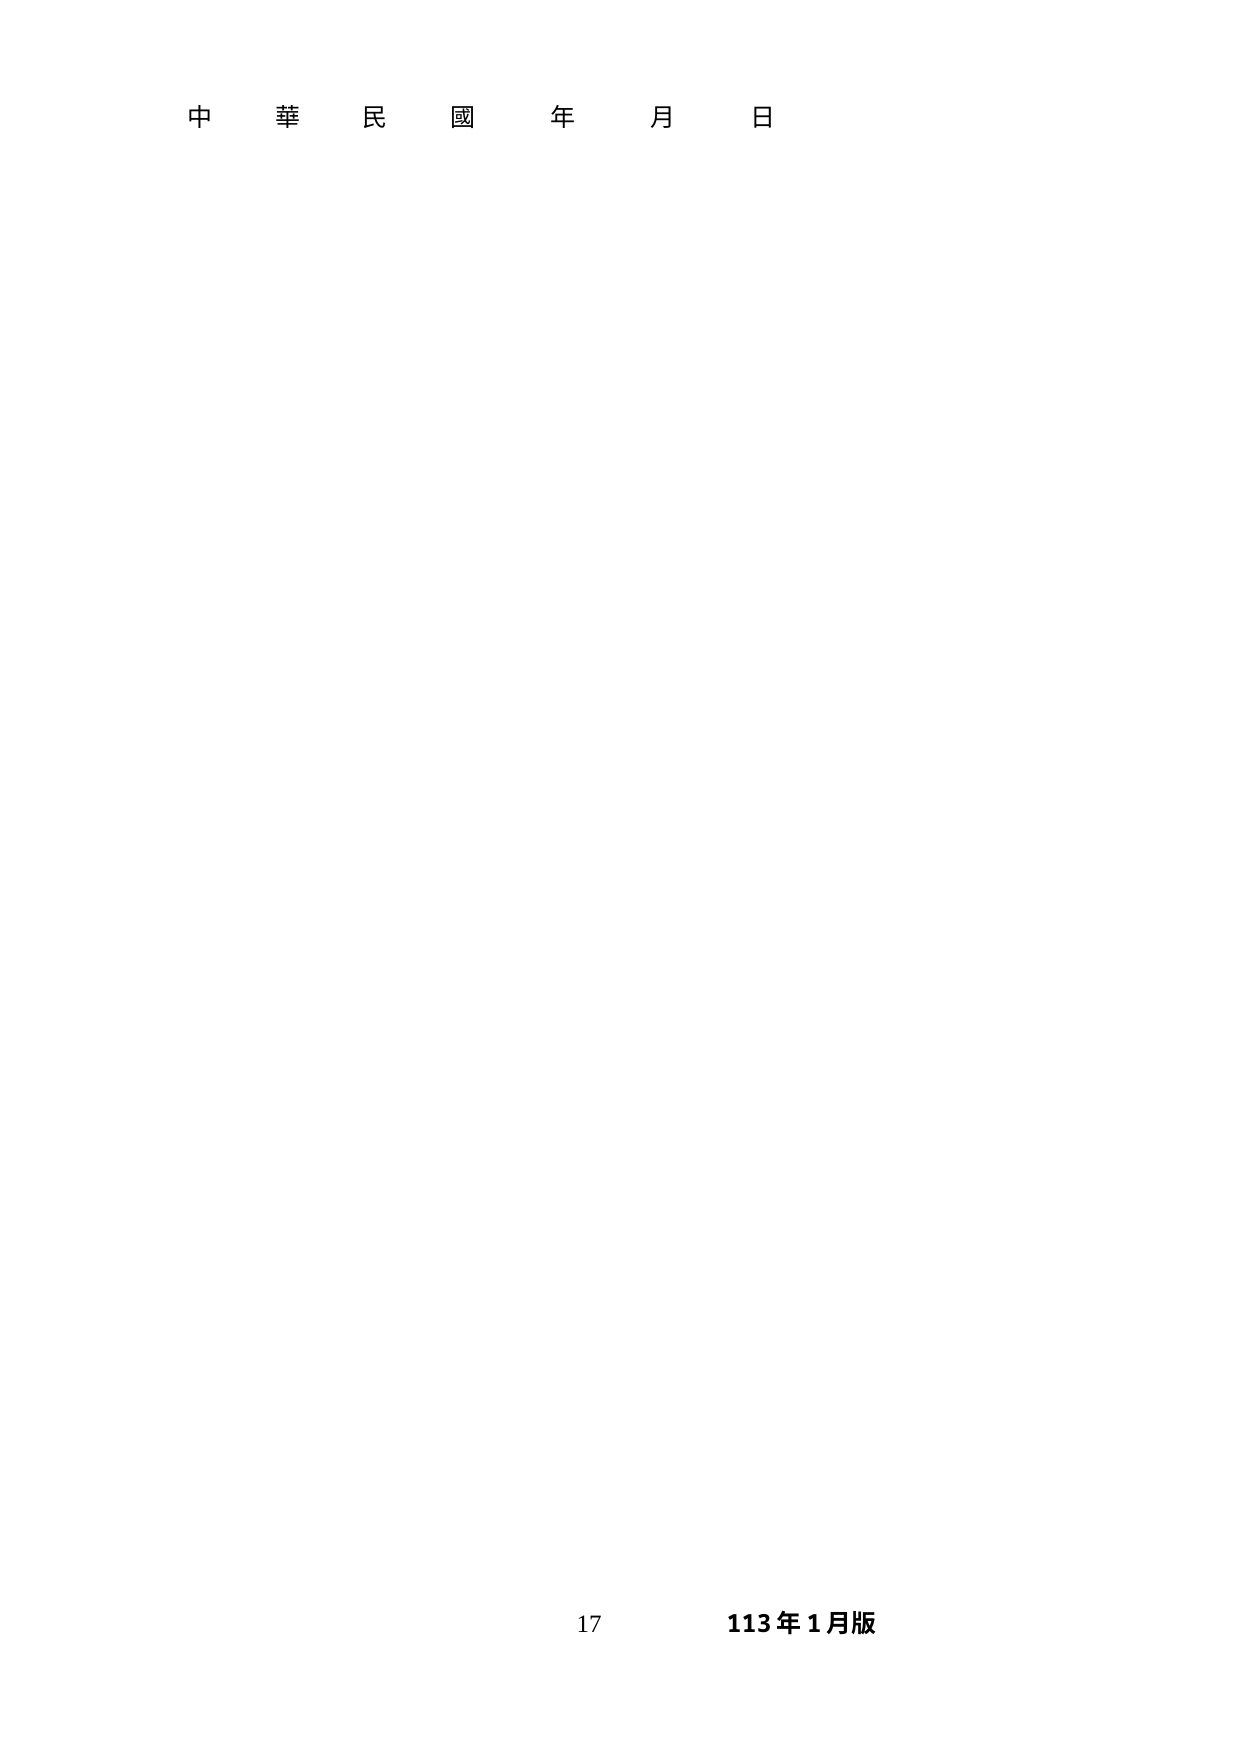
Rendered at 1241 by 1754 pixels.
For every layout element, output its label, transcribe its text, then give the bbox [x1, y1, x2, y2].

text 中 華 民 國 年 月 日 [187, 96, 1092, 134]
